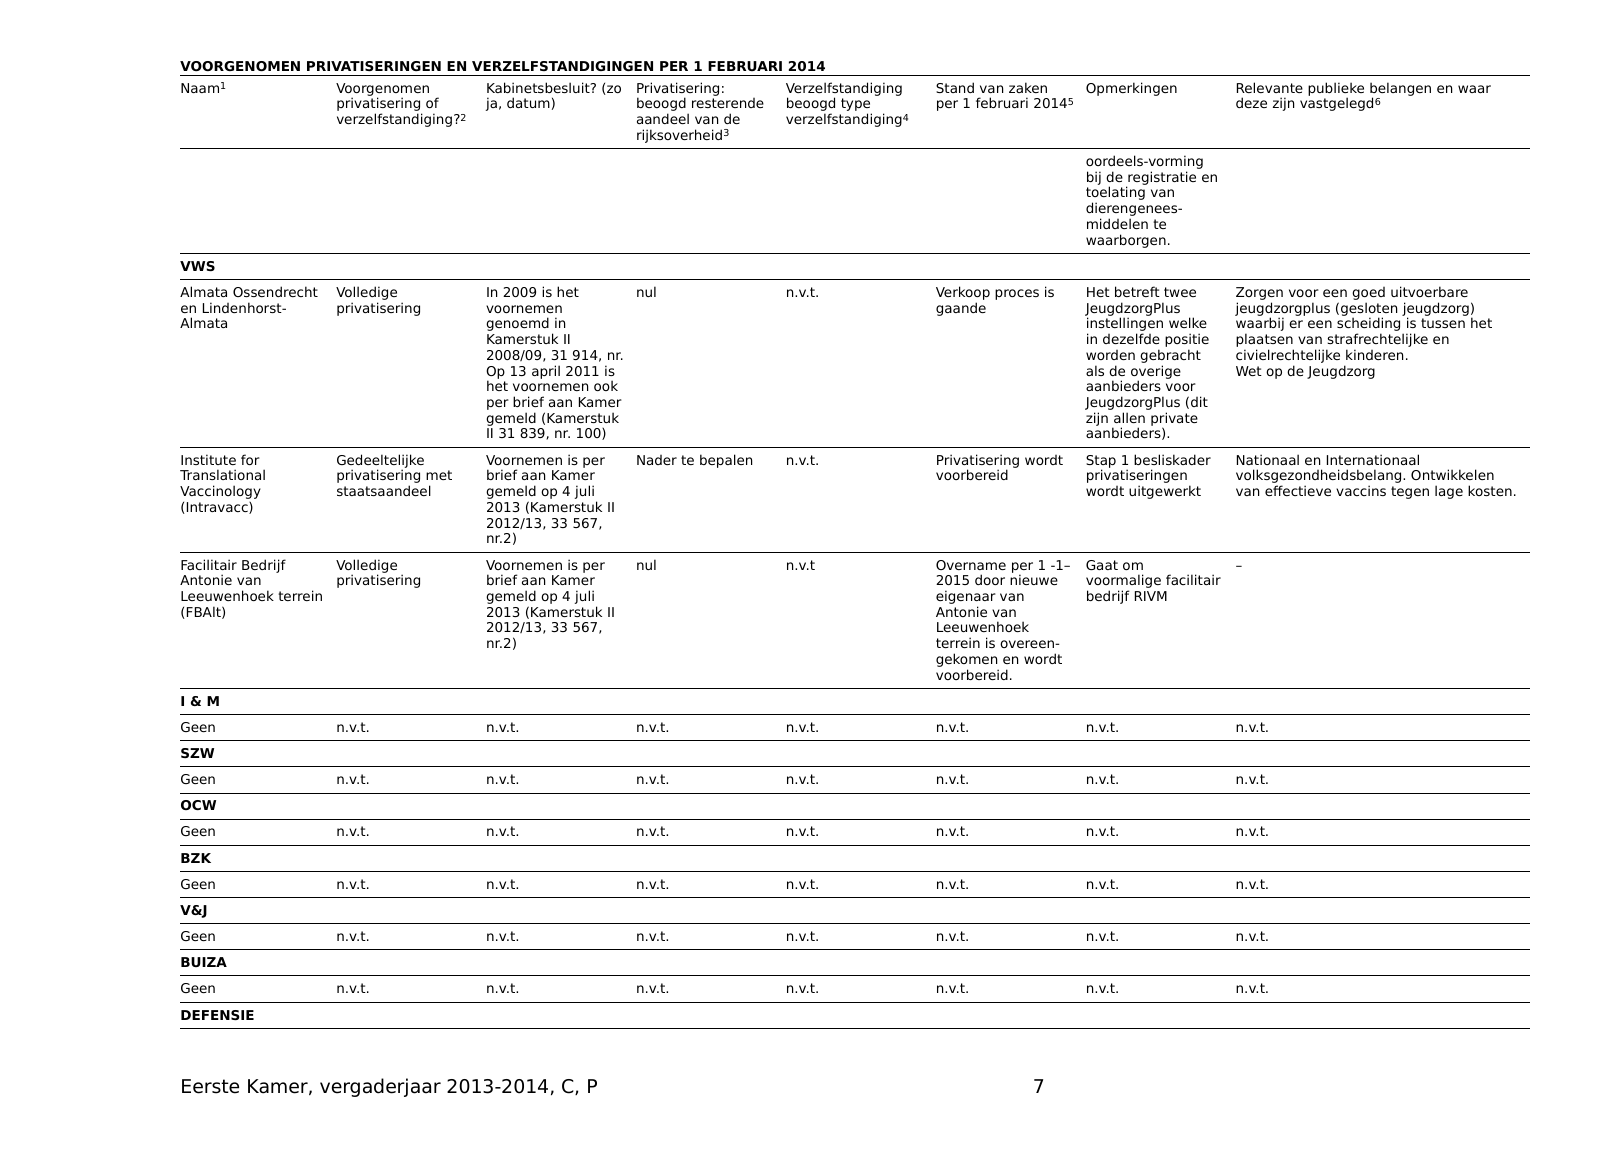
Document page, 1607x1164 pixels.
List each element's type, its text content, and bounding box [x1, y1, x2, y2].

table_cell [1230, 1003, 1529, 1028]
table_cell n.v.t. [930, 715, 1079, 740]
table_cell Privatisering wordt voorbereid [930, 448, 1079, 552]
table_cell SZW [180, 741, 330, 766]
table_cell [630, 1003, 780, 1028]
table_cell Het betreft twee JeugdzorgPlus instellingen welke in dezelfde positie worden gebracht als de overige aanbieders voor JeugdzorgPlus (dit zijn allen private aanbieders). [1080, 280, 1229, 447]
table_cell n.v.t. [630, 715, 780, 740]
table_cell [1230, 846, 1529, 871]
table_cell [1080, 846, 1229, 871]
table_cell n.v.t. [1230, 715, 1529, 740]
table_cell n.v.t. [780, 924, 930, 949]
table_cell Geen [180, 715, 330, 740]
table_cell [1080, 1003, 1229, 1028]
table_cell Stand van zaken per 1 februari 20145 [930, 76, 1079, 148]
table_cell n.v.t. [780, 976, 930, 1002]
table_cell [330, 689, 480, 714]
table_cell Volledige privatisering [330, 553, 480, 688]
table_header VOORGENOMEN PRIVATISERINGEN EN VERZELFSTANDIGINGEN PER 1 FEBRUARI 2014 [180, 59, 1529, 75]
table_cell oordeels-vorming bij de registratie en toelating van dierengenees-middelen te waarborgen. [1080, 149, 1229, 253]
table_cell [330, 1003, 480, 1028]
table_cell DEFENSIE [180, 1003, 330, 1028]
table_cell Relevante publieke belangen en waar deze zijn vastgelegd6 [1230, 76, 1529, 148]
table_cell [480, 950, 630, 975]
table_cell [480, 689, 630, 714]
table_cell [1230, 254, 1529, 279]
table_cell [1080, 898, 1229, 923]
table_cell [780, 254, 930, 279]
table_cell Institute for Translational Vaccinology (Intravacc) [180, 448, 330, 552]
table_cell Voornemen is per brief aan Kamer gemeld op 4 juli 2013 (Kamerstuk II 2012/13, 33 567, nr.2) [480, 553, 630, 688]
table_cell Kabinetsbesluit? (zo ja, datum) [480, 76, 630, 148]
table_cell [480, 741, 630, 766]
table_cell [630, 950, 780, 975]
table_cell n.v.t. [1080, 872, 1229, 897]
table_cell Geen [180, 872, 330, 897]
table_cell Nationaal en Internationaal volksgezondheidsbelang. Ontwikkelen van effectieve vaccins tegen lage kosten. [1230, 448, 1529, 552]
table_cell [480, 1003, 630, 1028]
table_cell Verkoop proces is gaande [930, 280, 1079, 447]
table_cell n.v.t. [930, 976, 1079, 1002]
table_cell n.v.t. [630, 924, 780, 949]
table_cell Gaat om voormalige facilitair bedrijf RIVM [1080, 553, 1229, 688]
table_cell nul [630, 553, 780, 688]
table_cell [780, 794, 930, 818]
table_cell Naam1 [180, 76, 330, 148]
table_cell [480, 898, 630, 923]
table_cell [930, 689, 1079, 714]
table_cell n.v.t [780, 553, 930, 688]
table_cell [780, 1003, 930, 1028]
table_cell [330, 794, 480, 818]
table_cell Gedeeltelijke privatisering met staatsaandeel [330, 448, 480, 552]
table_cell Verzelfstandiging beoogd type verzelfstandiging4 [780, 76, 930, 148]
table_cell [330, 741, 480, 766]
table_cell n.v.t. [330, 767, 480, 792]
table_cell [930, 950, 1079, 975]
table_cell Facilitair Bedrijf Antonie van Leeuwenhoek terrein (FBAlt) [180, 553, 330, 688]
table_cell [780, 898, 930, 923]
table_cell n.v.t. [780, 448, 930, 552]
table_cell [1080, 794, 1229, 818]
table_cell OCW [180, 794, 330, 818]
table_cell n.v.t. [480, 976, 630, 1002]
table_cell n.v.t. [630, 820, 780, 845]
table_cell [1230, 794, 1529, 818]
table_cell n.v.t. [1230, 767, 1529, 792]
table_cell n.v.t. [780, 715, 930, 740]
table_cell Geen [180, 820, 330, 845]
table_cell BZK [180, 846, 330, 871]
table_cell VWS [180, 254, 330, 279]
table_cell Voorgenomen privatisering of verzelfstandiging?2 [330, 76, 480, 148]
table_cell Almata Ossendrecht en Lindenhorst-Almata [180, 280, 330, 447]
table_cell n.v.t. [330, 976, 480, 1002]
table_cell [1080, 254, 1229, 279]
table_cell n.v.t. [780, 767, 930, 792]
table_cell [930, 898, 1079, 923]
table_cell [1080, 689, 1229, 714]
table_cell n.v.t. [480, 820, 630, 845]
table_cell [1230, 689, 1529, 714]
table_cell n.v.t. [1080, 767, 1229, 792]
table_cell n.v.t. [1230, 820, 1529, 845]
table_cell I & M [180, 689, 330, 714]
table_cell n.v.t. [930, 924, 1079, 949]
table_cell Nader te bepalen [630, 448, 780, 552]
table_cell Geen [180, 924, 330, 949]
table_cell Privatisering: beoogd resterende aandeel van de rijksoverheid3 [630, 76, 780, 148]
table_cell Opmerkingen [1080, 76, 1229, 148]
table_cell [780, 149, 930, 253]
table_cell [630, 254, 780, 279]
table_cell BUIZA [180, 950, 330, 975]
table_cell [930, 254, 1079, 279]
table_cell [630, 794, 780, 818]
table_cell [630, 898, 780, 923]
table_cell n.v.t. [1230, 924, 1529, 949]
table_cell Overname per 1 -1–2015 door nieuwe eigenaar van Antonie van Leeuwenhoek terrein is overeen-gekomen en wordt voorbereid. [930, 553, 1079, 688]
table_cell [780, 846, 930, 871]
table_cell In 2009 is het voornemen genoemd in Kamerstuk II 2008/09, 31 914, nr. Op 13 april 2011 is het voornemen ook per brief aan Kamer gemeld (Kamerstuk II 31 839, nr. 100) [480, 280, 630, 447]
table_cell nul [630, 280, 780, 447]
table_cell n.v.t. [330, 715, 480, 740]
table_cell n.v.t. [1080, 715, 1229, 740]
table_cell [930, 794, 1079, 818]
table_cell [630, 689, 780, 714]
table_cell [630, 741, 780, 766]
table_cell n.v.t. [330, 924, 480, 949]
table_cell [1080, 950, 1229, 975]
table_cell [480, 149, 630, 253]
table_cell Stap 1 besliskader privatiseringen wordt uitgewerkt [1080, 448, 1229, 552]
table_cell Volledige privatisering [330, 280, 480, 447]
table_cell n.v.t. [480, 767, 630, 792]
table_cell n.v.t. [1080, 820, 1229, 845]
table_cell n.v.t. [630, 872, 780, 897]
table_cell Geen [180, 976, 330, 1002]
table_cell Zorgen voor een goed uitvoerbare jeugdzorgplus (gesloten jeugdzorg) waarbij er een scheiding is tussen het plaatsen van strafrechtelijke en civielrechtelijke kinderen. Wet op de Jeugdzorg [1230, 280, 1529, 447]
table_cell [330, 149, 480, 253]
table_cell n.v.t. [780, 872, 930, 897]
table_cell [330, 254, 480, 279]
table_cell n.v.t. [780, 280, 930, 447]
table_cell [930, 1003, 1079, 1028]
table_cell [780, 950, 930, 975]
table_cell [780, 689, 930, 714]
table_cell n.v.t. [1080, 924, 1229, 949]
table_cell n.v.t. [480, 715, 630, 740]
table_cell n.v.t. [930, 820, 1079, 845]
table_cell [1230, 898, 1529, 923]
table_cell [480, 846, 630, 871]
table_cell n.v.t. [930, 767, 1079, 792]
table_cell [930, 846, 1079, 871]
table_cell n.v.t. [780, 820, 930, 845]
table_cell n.v.t. [1230, 976, 1529, 1002]
table_cell n.v.t. [480, 924, 630, 949]
table_cell n.v.t. [480, 872, 630, 897]
table_cell n.v.t. [330, 820, 480, 845]
table_cell [330, 950, 480, 975]
table_cell [180, 149, 330, 253]
table_cell [1230, 741, 1529, 766]
table_cell Voornemen is per brief aan Kamer gemeld op 4 juli 2013 (Kamerstuk II 2012/13, 33 567, nr.2) [480, 448, 630, 552]
table_cell – [1230, 553, 1529, 688]
table_cell [780, 741, 930, 766]
table_cell [930, 741, 1079, 766]
table_cell V&J [180, 898, 330, 923]
table_cell [330, 898, 480, 923]
table_cell Geen [180, 767, 330, 792]
table_cell n.v.t. [630, 976, 780, 1002]
table_cell [930, 149, 1079, 253]
table_cell [480, 254, 630, 279]
table_cell [1230, 149, 1529, 253]
table_cell n.v.t. [630, 767, 780, 792]
table_cell [480, 794, 630, 818]
table_cell [1080, 741, 1229, 766]
table_cell n.v.t. [1080, 976, 1229, 1002]
table_cell [330, 846, 480, 871]
table_cell n.v.t. [930, 872, 1079, 897]
table_cell [630, 149, 780, 253]
table_cell n.v.t. [1230, 872, 1529, 897]
table_cell [1230, 950, 1529, 975]
table_cell [630, 846, 780, 871]
table_cell n.v.t. [330, 872, 480, 897]
